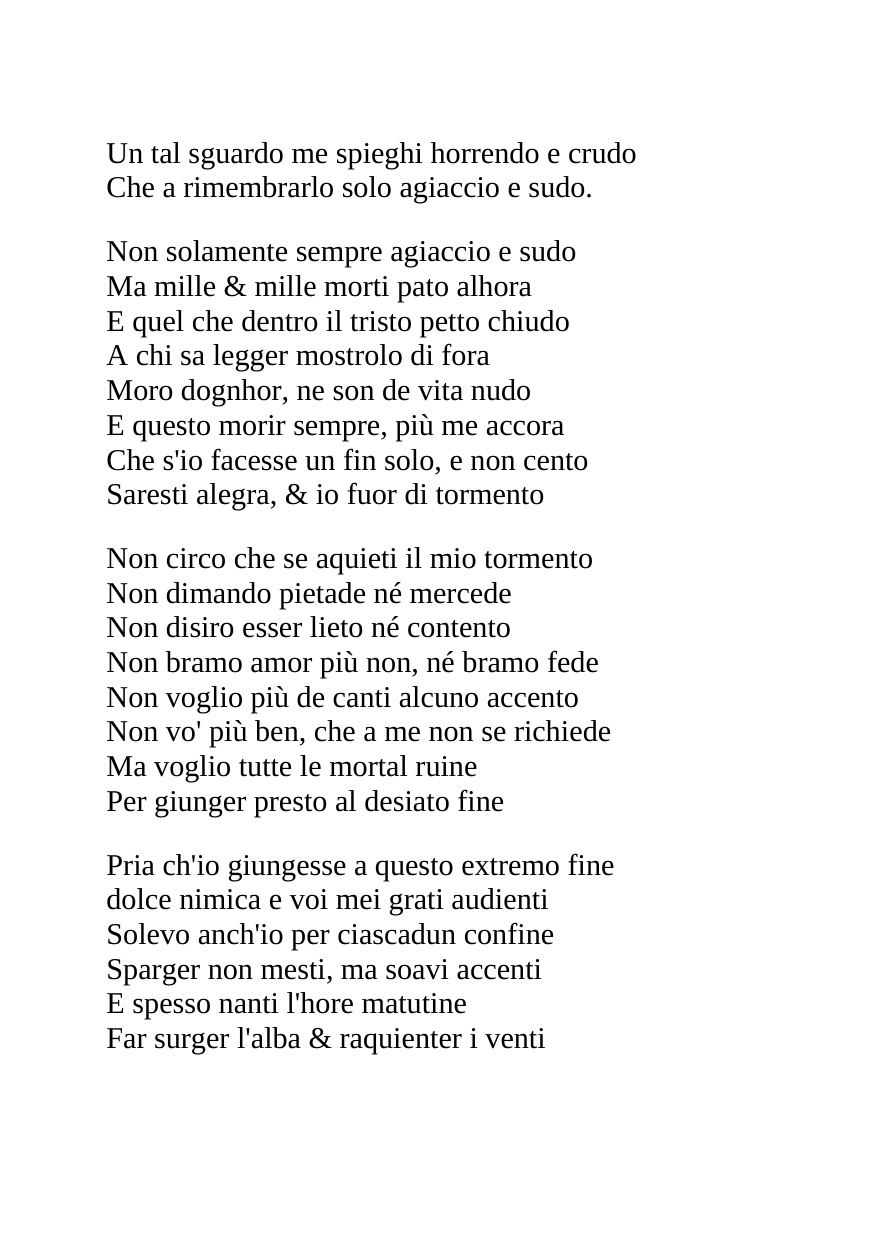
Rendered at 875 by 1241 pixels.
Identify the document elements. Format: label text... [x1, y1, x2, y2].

text Un tal sguardo me spieghi horrendo e crudo Che a rimembrarlo solo agiaccio e sudo. [106, 135, 768, 204]
text Pria ch'io giungesse a questo extremo fine dolce nimica e voi mei grati audienti Solevo anch'io per ciascadun confine Sparger non mesti, ma soavi accenti E spesso nanti l'hore matutine Far surger l'alba & raquienter i venti [106, 847, 768, 1055]
text Non circo che se aquieti il mio tormento Non dimando pietade né mercede Non disiro esser lieto né contento Non bramo amor più non, né bramo fede Non voglio più de canti alcuno accento Non vo' più ben, che a me non se richiede Ma voglio tutte le mortal ruine Per giunger presto al desiato fine [106, 540, 768, 818]
text Non solamente sempre agiaccio e sudo Ma mille & mille morti pato alhora E quel che dentro il tristo petto chiudo A chi sa legger mostrolo di fora Moro dognhor, ne son de vita nudo E questo morir sempre, più me accora Che s'io facesse un fin solo, e non cento Saresti alegra, & io fuor di tormento [106, 233, 768, 511]
